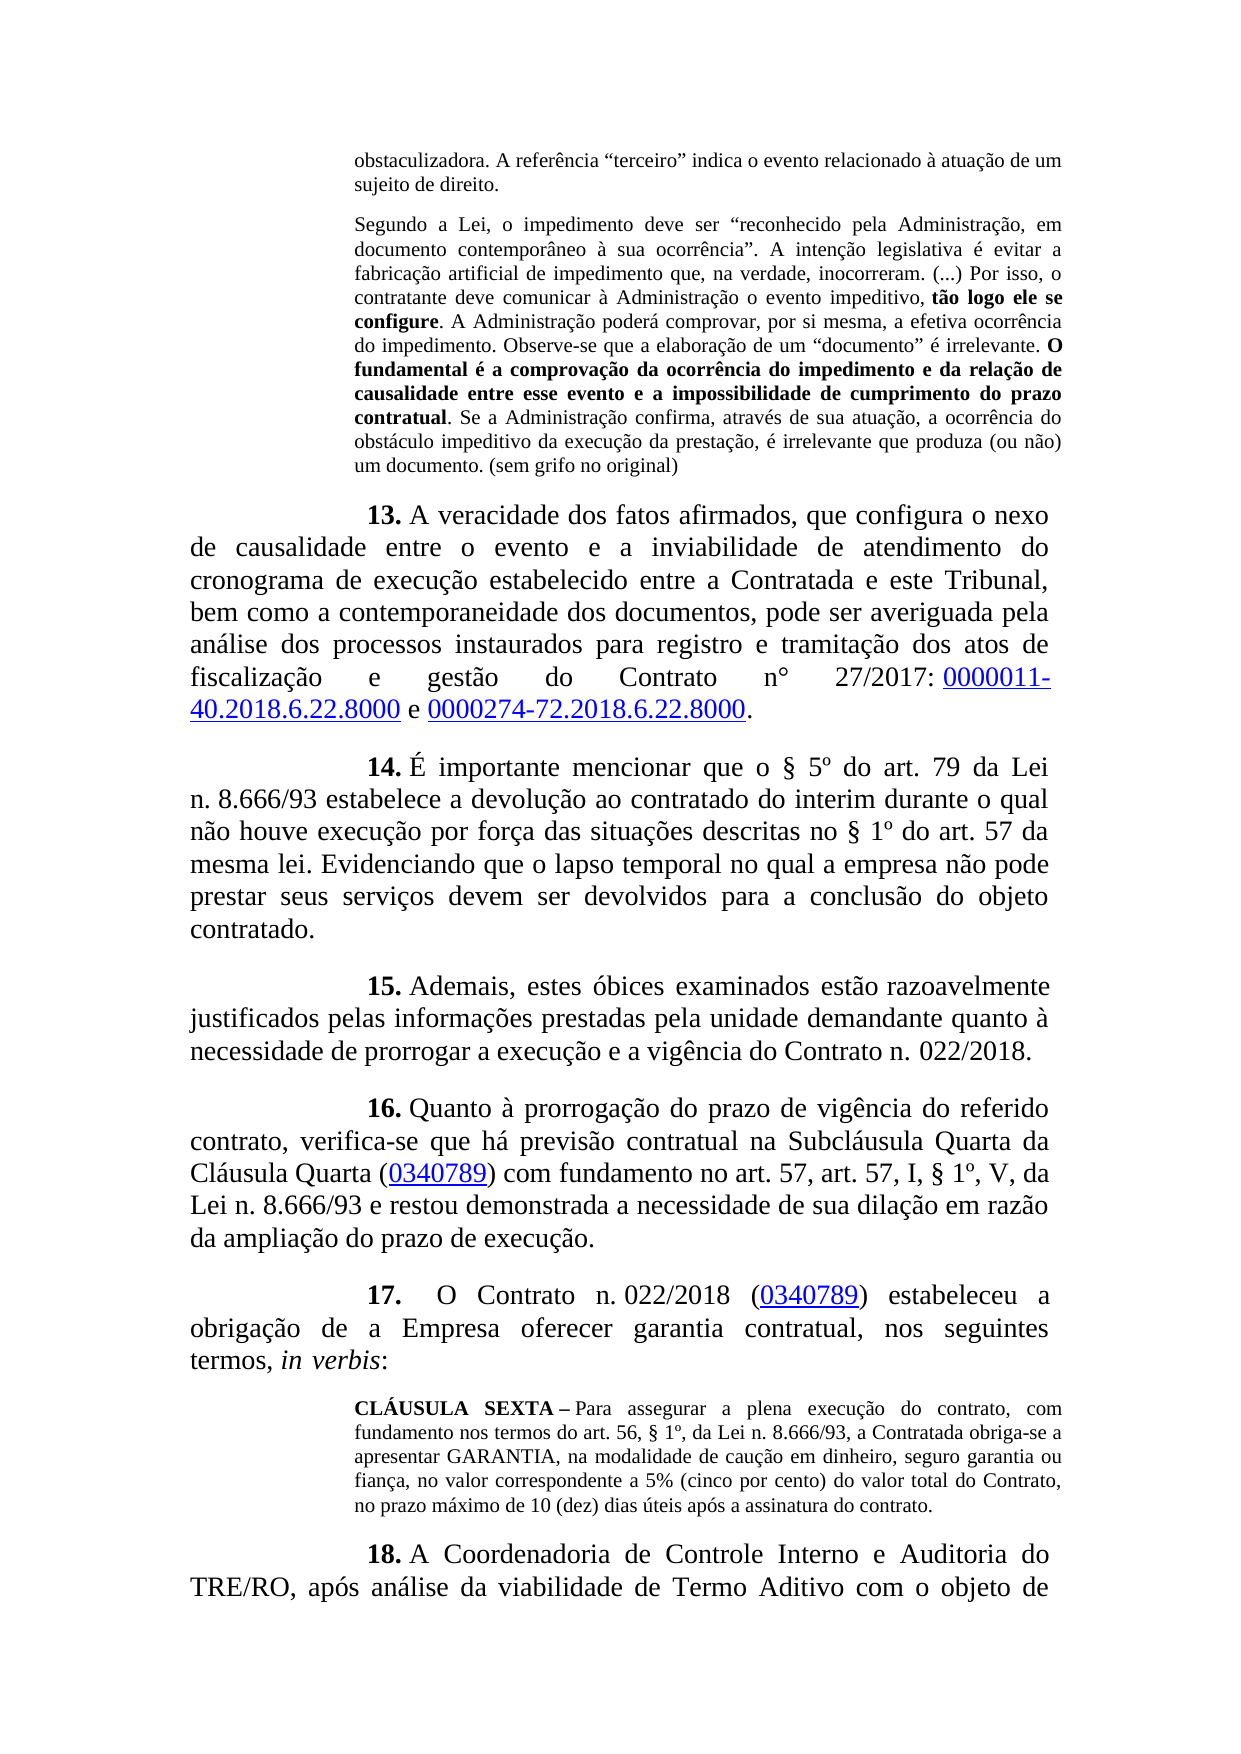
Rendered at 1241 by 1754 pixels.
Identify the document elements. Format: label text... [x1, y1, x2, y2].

text CLÁUSULA SEXTA – Para assegurar a plena execução do contrato, com fundamento nos termos do art. 56, § 1º, da Lei n. 8.666/93, a Contratada obriga-se a apresentar GARANTIA, na modalidade de caução em dinheiro, seguro garantia ou fiança, no valor correspondente a 5% (cinco por cento) do valor total do Contrato, no prazo máximo de 10 (dez) dias úteis após a assinatura do contrato. [354, 1396, 1063, 1517]
text 17. O Contrato n. 022/2018 (0340789) estabeleceu a obrigação de a Empresa oferecer garantia contratual, nos seguintes termos, in verbis: [190, 1278, 1051, 1375]
text obstaculizadora. A referência “terceiro” indica o evento relacionado à atuação de um sujeito de direito. [354, 148, 1063, 196]
text 14. É importante mencionar que o § 5º do art. 79 da Lei n. 8.666/93 estabelece a devolução ao contratado do interim durante o qual não houve execução por força das situações descritas no § 1º do art. 57 da mesma lei. Evidenciando que o lapso temporal no qual a empresa não pode prestar seus serviços devem ser devolvidos para a conclusão do objeto contratado. [190, 750, 1051, 944]
text 15. Ademais, estes óbices examinados estão razoavelmente justificados pelas informações prestadas pela unidade demandante quanto à necessidade de prorrogar a execução e a vigência do Contrato n. 022/2018. [190, 969, 1051, 1066]
text 16. Quanto à prorrogação do prazo de vigência do referido contrato, verifica-se que há previsão contratual na Subcláusula Quarta da Cláusula Quarta (0340789) com fundamento no art. 57, art. 57, I, § 1º, V, da Lei n. 8.666/93 e restou demonstrada a necessidade de sua dilação em razão da ampliação do prazo de execução. [190, 1091, 1051, 1253]
text Segundo a Lei, o impedimento deve ser “reconhecido pela Administração, em documento contemporâneo à sua ocorrência”. A intenção legislativa é evitar a fabricação artificial de impedimento que, na verdade, inocorreram. (...) Por isso, o contratante deve comunicar à Administração o evento impeditivo, tão logo ele se configure. A Administração poderá comprovar, por si mesma, a efetiva ocorrência do impedimento. Observe-se que a elaboração de um “documento” é irrelevante. O fundamental é a comprovação da ocorrência do impedimento e da relação de causalidade entre esse evento e a impossibilidade de cumprimento do prazo contratual. Se a Administração confirma, através de sua atuação, a ocorrência do obstáculo impeditivo da execução da prestação, é irrelevante que produza (ou não) um documento. (sem grifo no original) [354, 212, 1063, 477]
text 18. A Coordenadoria de Controle Interno e Auditoria do TRE/RO, após análise da viabilidade de Termo Aditivo com o objeto de [190, 1537, 1051, 1602]
text 13. A veracidade dos fatos afirmados, que configura o nexo de causalidade entre o evento e a inviabilidade de atendimento do cronograma de execução estabelecido entre a Contratada e este Tribunal, bem como a contemporaneidade dos documentos, pode ser averiguada pela análise dos processos instaurados para registro e tramitação dos atos de fiscalização e gestão do Contrato n° 27/2017: 0000011-40.2018.6.22.8000 e 0000274-72.2018.6.22.8000. [190, 498, 1051, 725]
